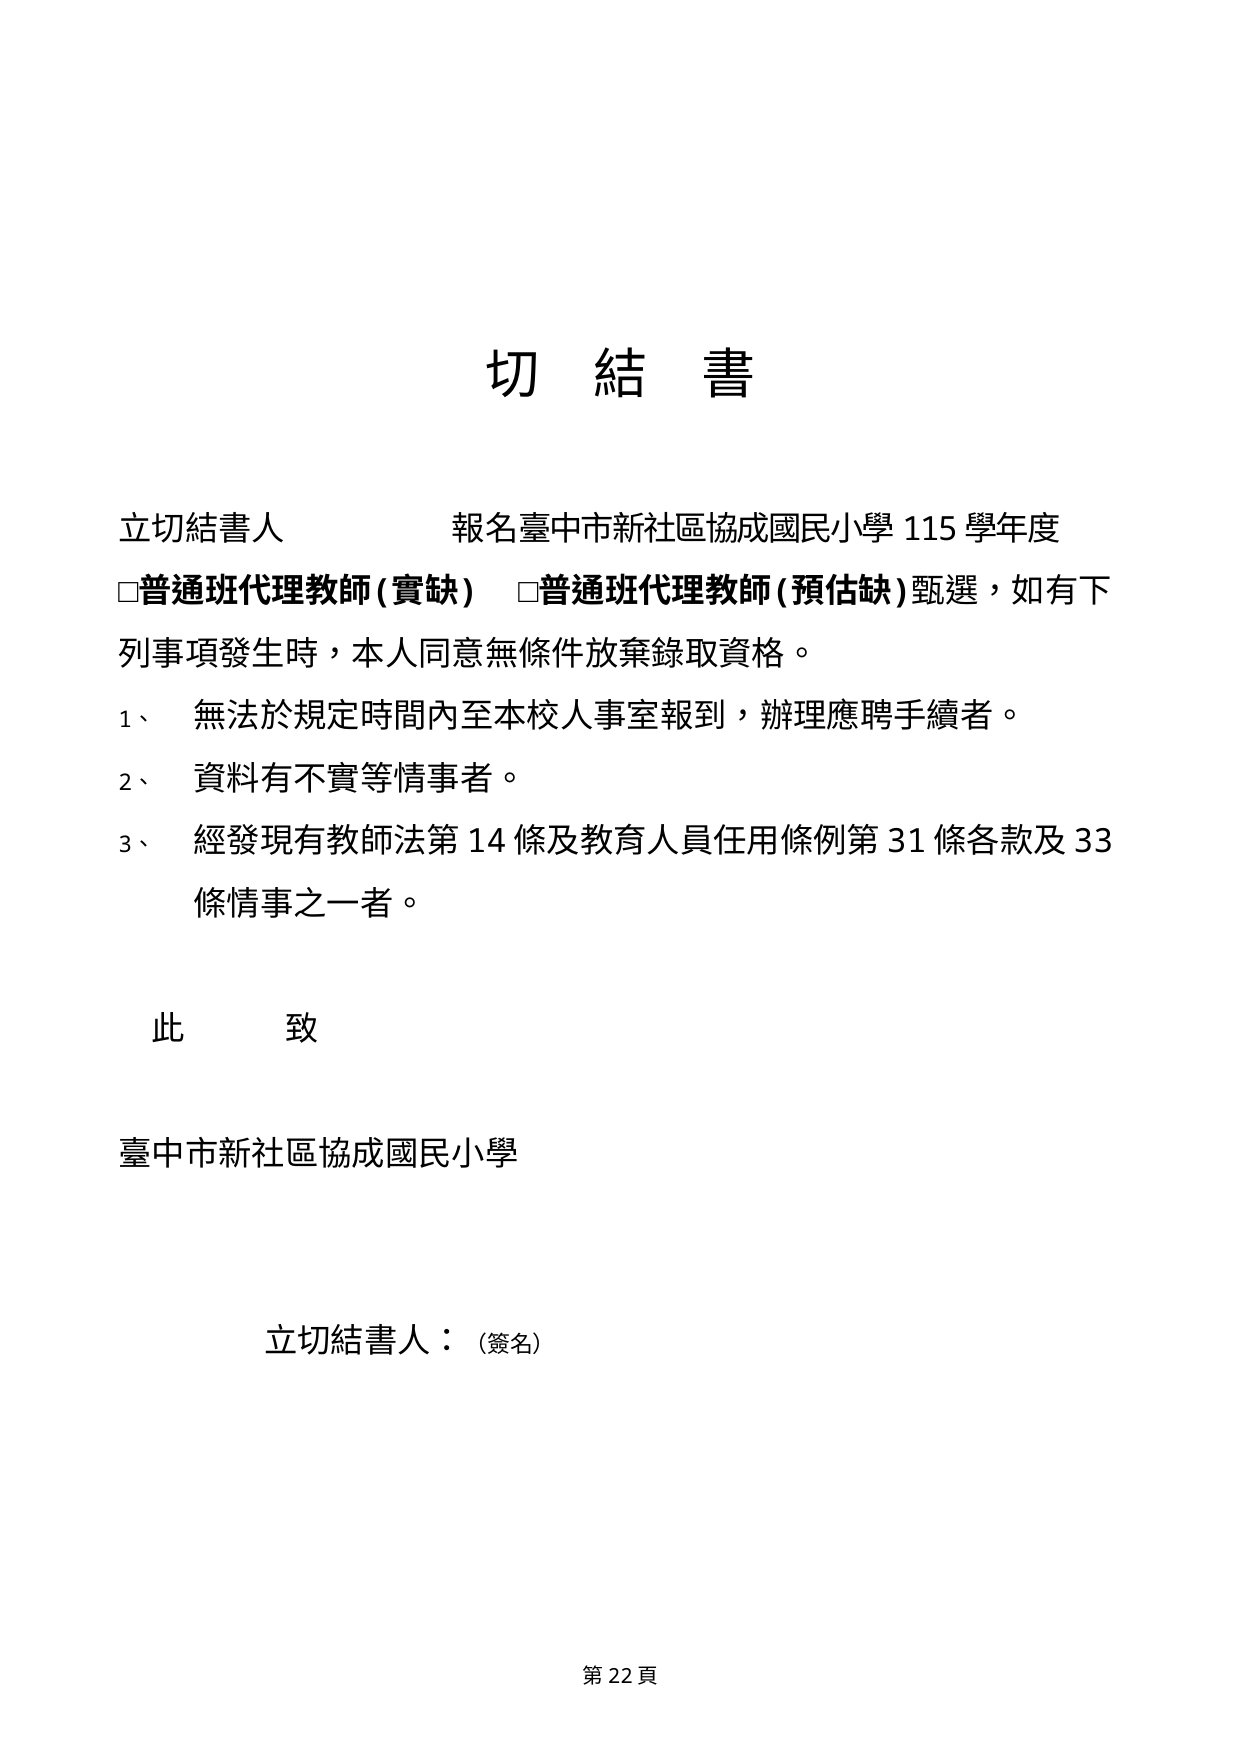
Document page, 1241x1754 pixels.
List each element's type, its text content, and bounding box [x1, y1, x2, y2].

list 資料有不實等情事者。 [118, 734, 1122, 797]
text 立切結書人 報名臺中市新社區協成國民小學115學年度 [118, 484, 1122, 547]
text 臺中市新社區協成國民小學 [118, 1109, 1122, 1172]
list 無法於規定時間內至本校人事室報到，辦理應聘手續者。 [118, 672, 1122, 734]
text 切 結 書 [118, 297, 1122, 422]
text 立切結書人：（簽名） [118, 1297, 1122, 1359]
text 此 致 [118, 984, 1122, 1047]
list 經發現有教師法第14條及教育人員任用條例第31條各款及33條情事之一者。 [118, 797, 1122, 922]
text □普通班代理教師(實缺) □普通班代理教師(預估缺)甄選，如有下列事項發生時，本人同意無條件放棄錄取資格。 [118, 547, 1122, 672]
